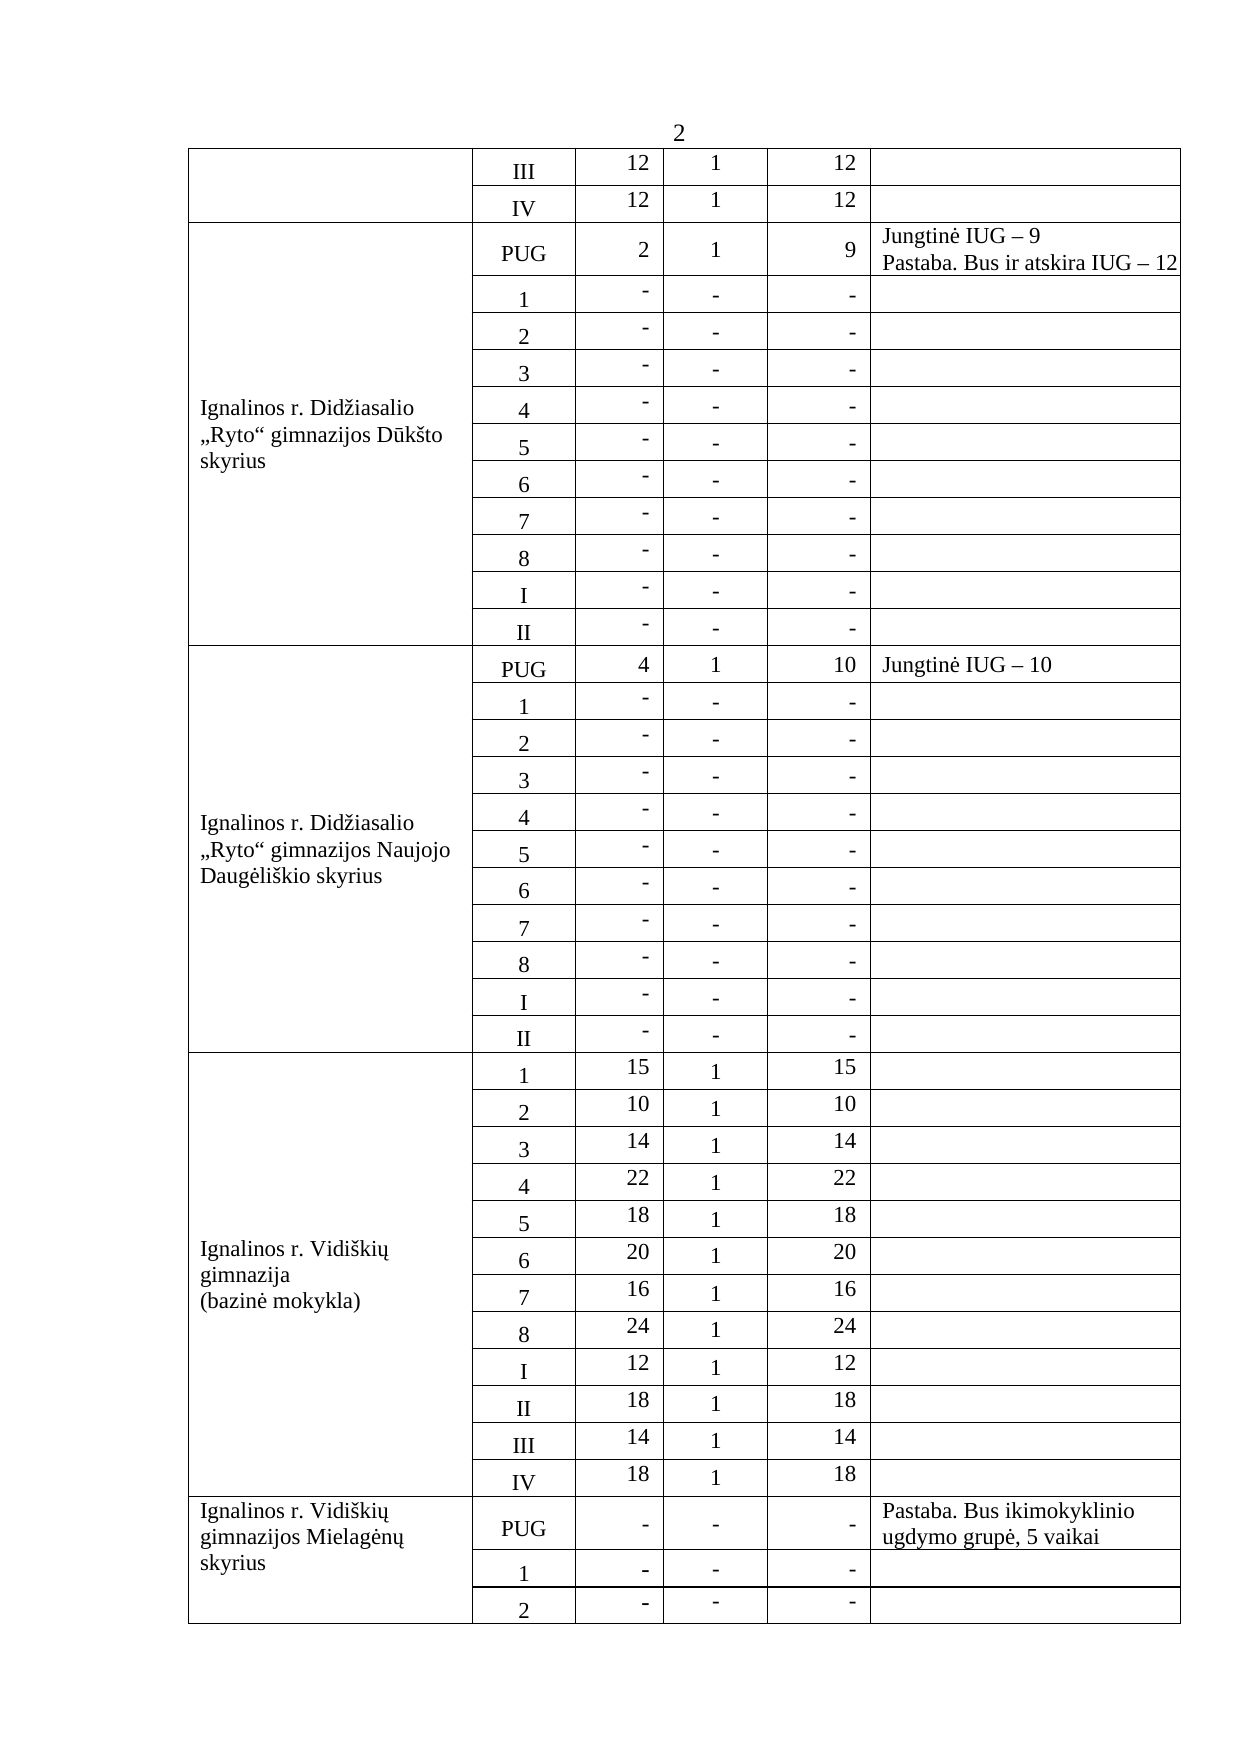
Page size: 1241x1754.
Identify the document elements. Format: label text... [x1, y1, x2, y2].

table_cell - [576, 276, 663, 312]
table_cell - [768, 794, 870, 830]
table_cell - [576, 1550, 663, 1586]
table_cell 3 [473, 350, 575, 386]
table_cell 18 [576, 1201, 663, 1237]
table_cell 7 [473, 1275, 575, 1311]
table_cell [871, 572, 1180, 608]
table_cell 12 [576, 149, 663, 184]
table_cell 8 [473, 535, 575, 571]
table_cell [871, 609, 1180, 645]
table_cell 10 [768, 1090, 870, 1126]
table_cell - [576, 313, 663, 349]
table_cell - [768, 1497, 870, 1549]
table_cell [871, 535, 1180, 571]
table_cell 1 [664, 223, 767, 275]
table_cell - [768, 757, 870, 793]
table_cell - [576, 1016, 663, 1052]
table_cell - [768, 276, 870, 312]
table_cell - [664, 1588, 767, 1623]
table_cell 15 [576, 1053, 663, 1089]
table_cell - [576, 461, 663, 497]
table_cell Ignalinos r. Didžiasalio „Ryto“ gimnazijos Naujojo Daugėliškio skyrius [189, 646, 472, 1052]
table_cell 1 [473, 1550, 575, 1586]
table_cell - [768, 979, 870, 1015]
table_cell 5 [473, 831, 575, 867]
table_cell - [768, 1550, 870, 1586]
table_cell 1 [664, 1312, 767, 1348]
table_cell - [576, 1588, 663, 1623]
table_cell - [664, 498, 767, 534]
table_cell - [768, 1588, 870, 1623]
table_cell [871, 1386, 1180, 1422]
table_cell 2 [473, 1090, 575, 1126]
table_cell 3 [473, 1127, 575, 1163]
table_cell III [473, 149, 575, 184]
table_cell PUG [473, 646, 575, 682]
table_cell [871, 868, 1180, 904]
table_cell [871, 1588, 1180, 1623]
table_cell - [664, 794, 767, 830]
table_cell Jungtinė IUG – 9 Pastaba. Bus ir atskira IUG – 12 [871, 223, 1180, 275]
table_cell [871, 387, 1180, 423]
table_cell [871, 1090, 1180, 1126]
table_cell [871, 794, 1180, 830]
table_cell 7 [473, 498, 575, 534]
table_cell - [768, 1016, 870, 1052]
table_cell Jungtinė IUG – 10 [871, 646, 1180, 682]
table_cell IV [473, 186, 575, 222]
table_cell - [576, 572, 663, 608]
table_cell - [576, 498, 663, 534]
table_cell 12 [768, 149, 870, 184]
table_cell 4 [473, 794, 575, 830]
table_cell II [473, 1386, 575, 1422]
table_cell 1 [664, 186, 767, 222]
table_cell 1 [664, 1386, 767, 1422]
table_cell - [576, 350, 663, 386]
table_cell 24 [576, 1312, 663, 1348]
table_cell 14 [768, 1423, 870, 1459]
table_cell - [768, 905, 870, 941]
table_cell - [576, 831, 663, 867]
table_cell - [664, 424, 767, 460]
table_cell - [768, 609, 870, 645]
table_cell 1 [664, 1275, 767, 1311]
table_cell [871, 942, 1180, 978]
table_cell 1 [664, 1349, 767, 1385]
table_cell - [664, 313, 767, 349]
table_cell - [576, 609, 663, 645]
table_cell 1 [664, 1090, 767, 1126]
table_cell [871, 1275, 1180, 1311]
table_cell 18 [768, 1460, 870, 1496]
table_cell PUG [473, 223, 575, 275]
table_cell 7 [473, 905, 575, 941]
table_cell - [664, 387, 767, 423]
table_cell 3 [473, 757, 575, 793]
table_cell [871, 1550, 1180, 1586]
table_cell - [664, 572, 767, 608]
table_cell 1 [664, 1053, 767, 1089]
table_cell 15 [768, 1053, 870, 1089]
table_cell 8 [473, 1312, 575, 1348]
table_cell - [576, 942, 663, 978]
table_cell 18 [576, 1386, 663, 1422]
table_cell - [576, 683, 663, 719]
table_cell 2 [576, 223, 663, 275]
table_cell 6 [473, 461, 575, 497]
table_cell 24 [768, 1312, 870, 1348]
table_cell [871, 720, 1180, 756]
table_cell [871, 1423, 1180, 1459]
table_cell - [768, 461, 870, 497]
table_cell IV [473, 1460, 575, 1496]
table_cell [871, 757, 1180, 793]
table_cell 5 [473, 424, 575, 460]
table_cell [871, 313, 1180, 349]
table_cell 8 [473, 942, 575, 978]
table_cell 5 [473, 1201, 575, 1237]
table_cell - [768, 572, 870, 608]
table_cell - [664, 1016, 767, 1052]
table_cell 12 [576, 186, 663, 222]
table_cell 1 [473, 1053, 575, 1089]
table_cell [871, 1164, 1180, 1200]
table_cell 1 [664, 1201, 767, 1237]
table_cell 14 [768, 1127, 870, 1163]
table_cell [871, 1460, 1180, 1496]
table_cell 1 [664, 1238, 767, 1274]
table_cell [871, 1349, 1180, 1385]
table_cell [871, 1238, 1180, 1274]
table_cell 2 [473, 313, 575, 349]
table_cell - [768, 535, 870, 571]
table_cell [871, 461, 1180, 497]
table_cell - [664, 683, 767, 719]
table_cell - [664, 1550, 767, 1586]
table_cell - [576, 757, 663, 793]
table_cell 22 [576, 1164, 663, 1200]
table_cell [871, 1127, 1180, 1163]
table_cell - [768, 831, 870, 867]
table_cell [871, 186, 1180, 222]
table_cell 1 [664, 1460, 767, 1496]
table_cell - [576, 720, 663, 756]
table_cell I [473, 1349, 575, 1385]
table_cell [871, 683, 1180, 719]
table_cell [871, 905, 1180, 941]
table_cell 12 [768, 1349, 870, 1385]
table_cell [871, 424, 1180, 460]
table_cell 22 [768, 1164, 870, 1200]
table_cell - [576, 1497, 663, 1549]
table_cell 4 [473, 387, 575, 423]
table_cell 4 [473, 1164, 575, 1200]
table_cell 18 [768, 1201, 870, 1237]
table_cell 16 [576, 1275, 663, 1311]
table_cell 4 [576, 646, 663, 682]
table_cell - [664, 905, 767, 941]
table_cell - [768, 424, 870, 460]
table_cell - [768, 942, 870, 978]
table_cell [871, 831, 1180, 867]
table_cell - [768, 868, 870, 904]
table_cell 10 [768, 646, 870, 682]
table_cell - [576, 979, 663, 1015]
table_cell 18 [576, 1460, 663, 1496]
table_cell 14 [576, 1423, 663, 1459]
table_cell Ignalinos r. Vidiškių gimnazija (bazinė mokykla) [189, 1053, 472, 1496]
table_cell - [768, 683, 870, 719]
table_cell 9 [768, 223, 870, 275]
table_cell - [768, 313, 870, 349]
table_cell - [768, 498, 870, 534]
table_cell I [473, 572, 575, 608]
table_cell - [664, 535, 767, 571]
table_cell [871, 276, 1180, 312]
table_cell - [576, 424, 663, 460]
table_cell [871, 1053, 1180, 1089]
table_cell [871, 498, 1180, 534]
table_cell 1 [664, 149, 767, 184]
table_cell [189, 149, 472, 222]
table_cell - [576, 905, 663, 941]
table_cell 6 [473, 1238, 575, 1274]
table_cell 1 [473, 683, 575, 719]
table_cell 1 [664, 1127, 767, 1163]
table_cell 20 [576, 1238, 663, 1274]
table_cell - [576, 794, 663, 830]
table_cell - [664, 1497, 767, 1549]
table_cell [871, 1201, 1180, 1237]
table_cell [871, 979, 1180, 1015]
table_cell [871, 149, 1180, 184]
table_cell - [664, 831, 767, 867]
table_cell - [768, 720, 870, 756]
table_cell 10 [576, 1090, 663, 1126]
table_cell [871, 1016, 1180, 1052]
table_cell 1 [473, 276, 575, 312]
table_cell - [768, 350, 870, 386]
table_cell 14 [576, 1127, 663, 1163]
table_cell - [576, 387, 663, 423]
table_cell Ignalinos r. Didžiasalio „Ryto“ gimnazijos Dūkšto skyrius [189, 223, 472, 645]
table_cell PUG [473, 1497, 575, 1549]
table_cell - [664, 720, 767, 756]
table_cell - [664, 757, 767, 793]
table_cell 16 [768, 1275, 870, 1311]
table_cell 1 [664, 1423, 767, 1459]
table_cell - [664, 868, 767, 904]
table_cell 20 [768, 1238, 870, 1274]
table_cell - [576, 868, 663, 904]
table_cell 6 [473, 868, 575, 904]
table_cell Pastaba. Bus ikimokyklinio ugdymo grupė, 5 vaikai [871, 1497, 1180, 1549]
table_cell II [473, 609, 575, 645]
table_cell [871, 350, 1180, 386]
table_cell [871, 1312, 1180, 1348]
table_cell 12 [576, 1349, 663, 1385]
table_cell Ignalinos r. Vidiškių gimnazijos Mielagėnų skyrius [189, 1497, 472, 1623]
table_cell - [664, 350, 767, 386]
table_cell I [473, 979, 575, 1015]
table_cell III [473, 1423, 575, 1459]
table_cell - [664, 461, 767, 497]
table_cell 1 [664, 1164, 767, 1200]
table_cell 2 [473, 720, 575, 756]
table_cell - [664, 609, 767, 645]
table_cell II [473, 1016, 575, 1052]
table_cell - [664, 276, 767, 312]
table_cell - [664, 979, 767, 1015]
table_cell 1 [664, 646, 767, 682]
table_cell 18 [768, 1386, 870, 1422]
table_cell - [664, 942, 767, 978]
table_cell - [768, 387, 870, 423]
table_cell 12 [768, 186, 870, 222]
table_cell - [576, 535, 663, 571]
table_cell 2 [473, 1588, 575, 1623]
